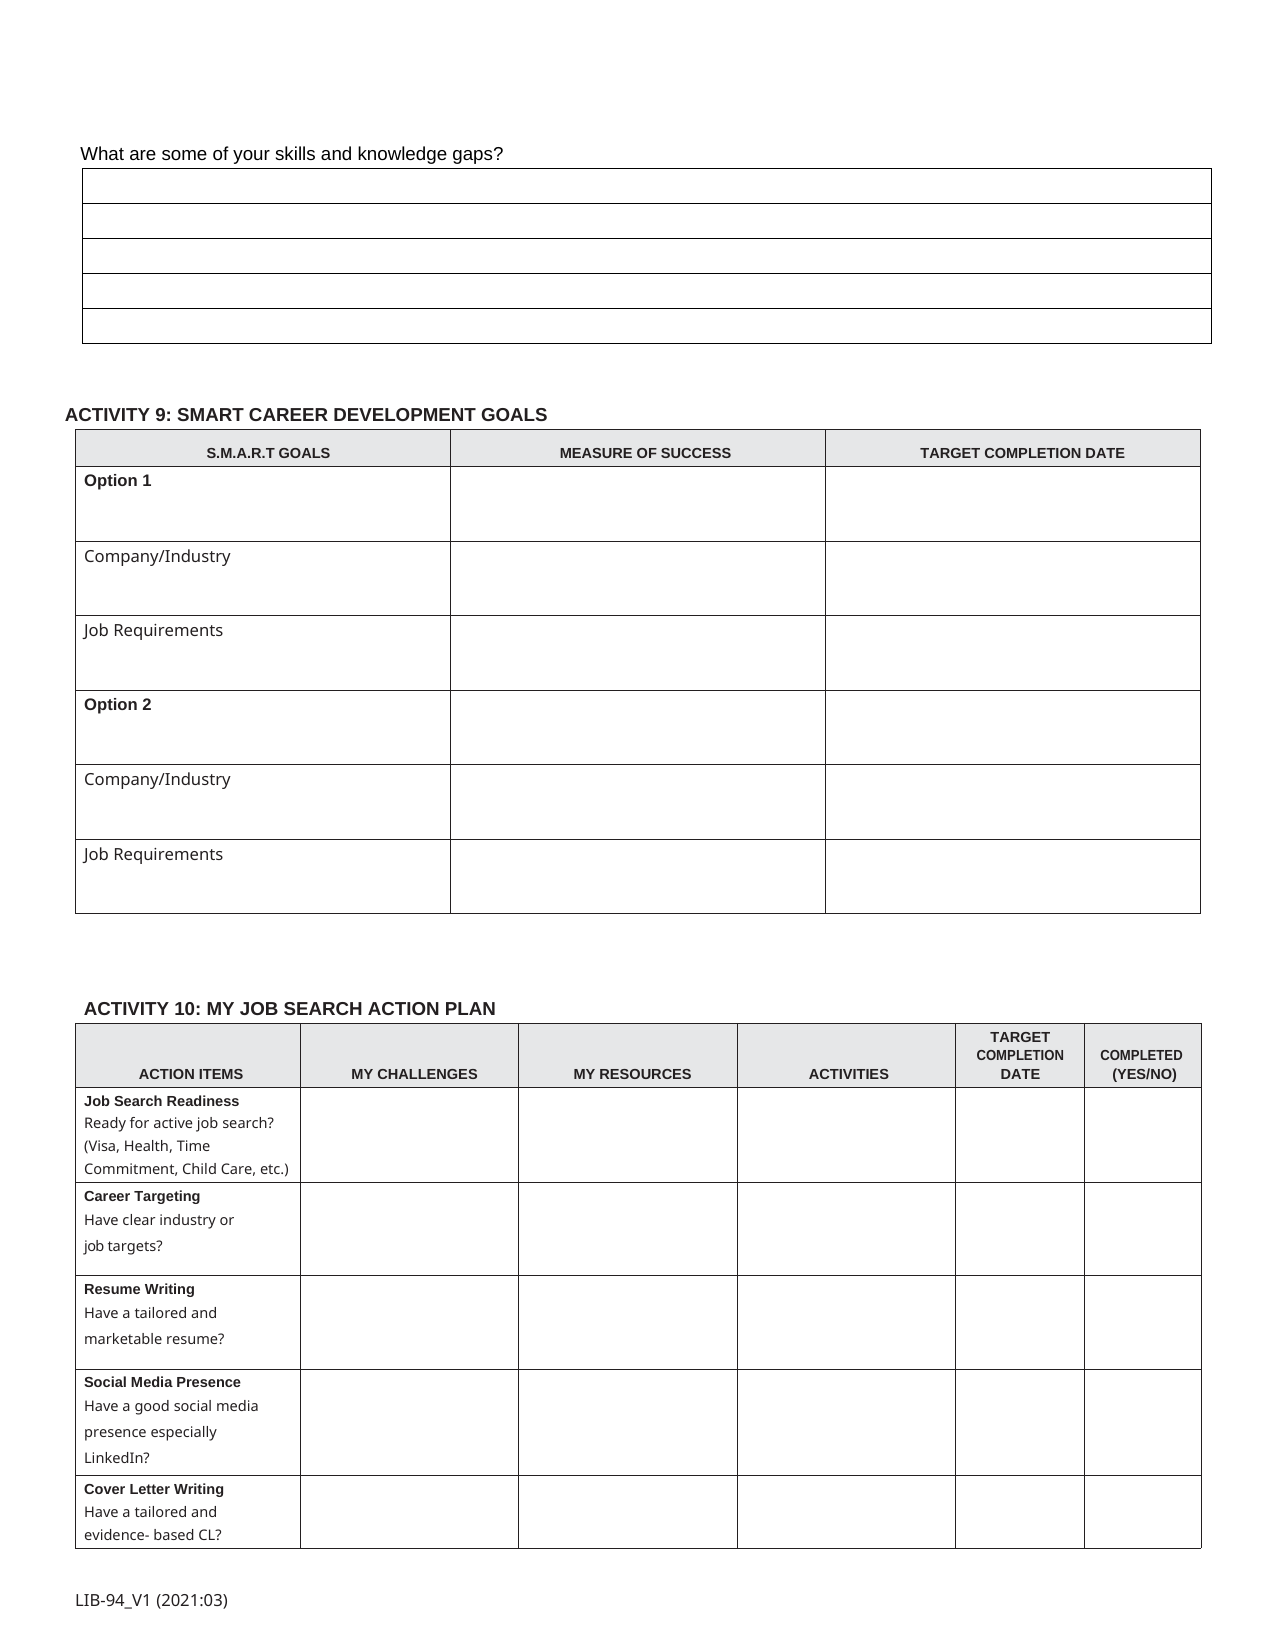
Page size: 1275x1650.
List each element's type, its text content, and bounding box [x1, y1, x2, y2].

table_header MEASURE OF SUCCESS [451, 430, 825, 466]
table_cell Option 1 [76, 467, 450, 541]
table_cell [451, 542, 825, 615]
table_cell [1085, 1370, 1201, 1475]
table_header TARGET COMPLETION DATE [826, 430, 1200, 466]
table_header COMPLETED (YES/NO) [1085, 1024, 1201, 1087]
table_cell [956, 1088, 1084, 1182]
table_cell [1085, 1088, 1201, 1182]
table_header MY CHALLENGES [301, 1024, 518, 1087]
table_cell [301, 1088, 518, 1182]
table_cell [1085, 1183, 1201, 1275]
table_cell [956, 1476, 1084, 1548]
table_cell Social Media Presence Have a good social media presence especially LinkedIn? [76, 1370, 300, 1475]
table_cell [956, 1370, 1084, 1475]
table_cell [519, 1088, 737, 1182]
table_cell [826, 542, 1200, 615]
table_cell [83, 204, 1211, 238]
table_cell [301, 1370, 518, 1475]
table_cell [826, 691, 1200, 764]
text What are some of your skills and knowledge gaps? [64, 143, 1212, 164]
table_header S.M.A.R.T GOALS [76, 430, 450, 466]
table_cell Career Targeting Have clear industry or job targets? [76, 1183, 300, 1275]
table_cell [738, 1476, 955, 1548]
table_cell [826, 467, 1200, 541]
table_header MY RESOURCES [519, 1024, 737, 1087]
table_cell [451, 691, 825, 764]
table_cell [301, 1276, 518, 1369]
table_cell Cover Letter Writing Have a tailored and evidence- based CL? [76, 1476, 300, 1548]
table_cell Job Requirements [76, 840, 450, 913]
table_cell [1085, 1476, 1201, 1548]
table_cell [451, 840, 825, 913]
table_cell [83, 309, 1211, 343]
table_cell [738, 1276, 955, 1369]
table_cell [519, 1183, 737, 1275]
table_header TARGET COMPLETION DATE [956, 1024, 1084, 1087]
table_cell Job Requirements [76, 616, 450, 689]
table_header ACTIVITIES [738, 1024, 955, 1087]
table_cell [1085, 1276, 1201, 1369]
table_cell [956, 1183, 1084, 1275]
table_cell [956, 1276, 1084, 1369]
table_cell [519, 1276, 737, 1369]
table_cell [451, 765, 825, 838]
table_cell [738, 1088, 955, 1182]
table_cell [301, 1183, 518, 1275]
table_cell Company/Industry [76, 542, 450, 615]
table_cell [451, 616, 825, 689]
text ACTIVITY 9: SMART CAREER DEVELOPMENT GOALS [64, 403, 1212, 425]
text ACTIVITY 10: MY JOB SEARCH ACTION PLAN [83, 998, 1212, 1019]
table_cell [451, 467, 825, 541]
table_cell [519, 1476, 737, 1548]
table_cell [826, 765, 1200, 838]
table_cell Option 2 [76, 691, 450, 764]
table_cell Job Search Readiness Ready for active job search? (Visa, Health, Time Commitment, Child Care, etc.) [76, 1088, 300, 1182]
table_cell [83, 274, 1211, 308]
table_header [83, 169, 1211, 203]
table_cell [826, 840, 1200, 913]
table_cell [738, 1183, 955, 1275]
table_cell Company/Industry [76, 765, 450, 838]
table_cell [83, 239, 1211, 273]
table_header ACTION ITEMS [76, 1024, 300, 1087]
table_cell [826, 616, 1200, 689]
table_cell [738, 1370, 955, 1475]
table_cell [519, 1370, 737, 1475]
table_cell Resume Writing Have a tailored and marketable resume? [76, 1276, 300, 1369]
table_cell [301, 1476, 518, 1548]
